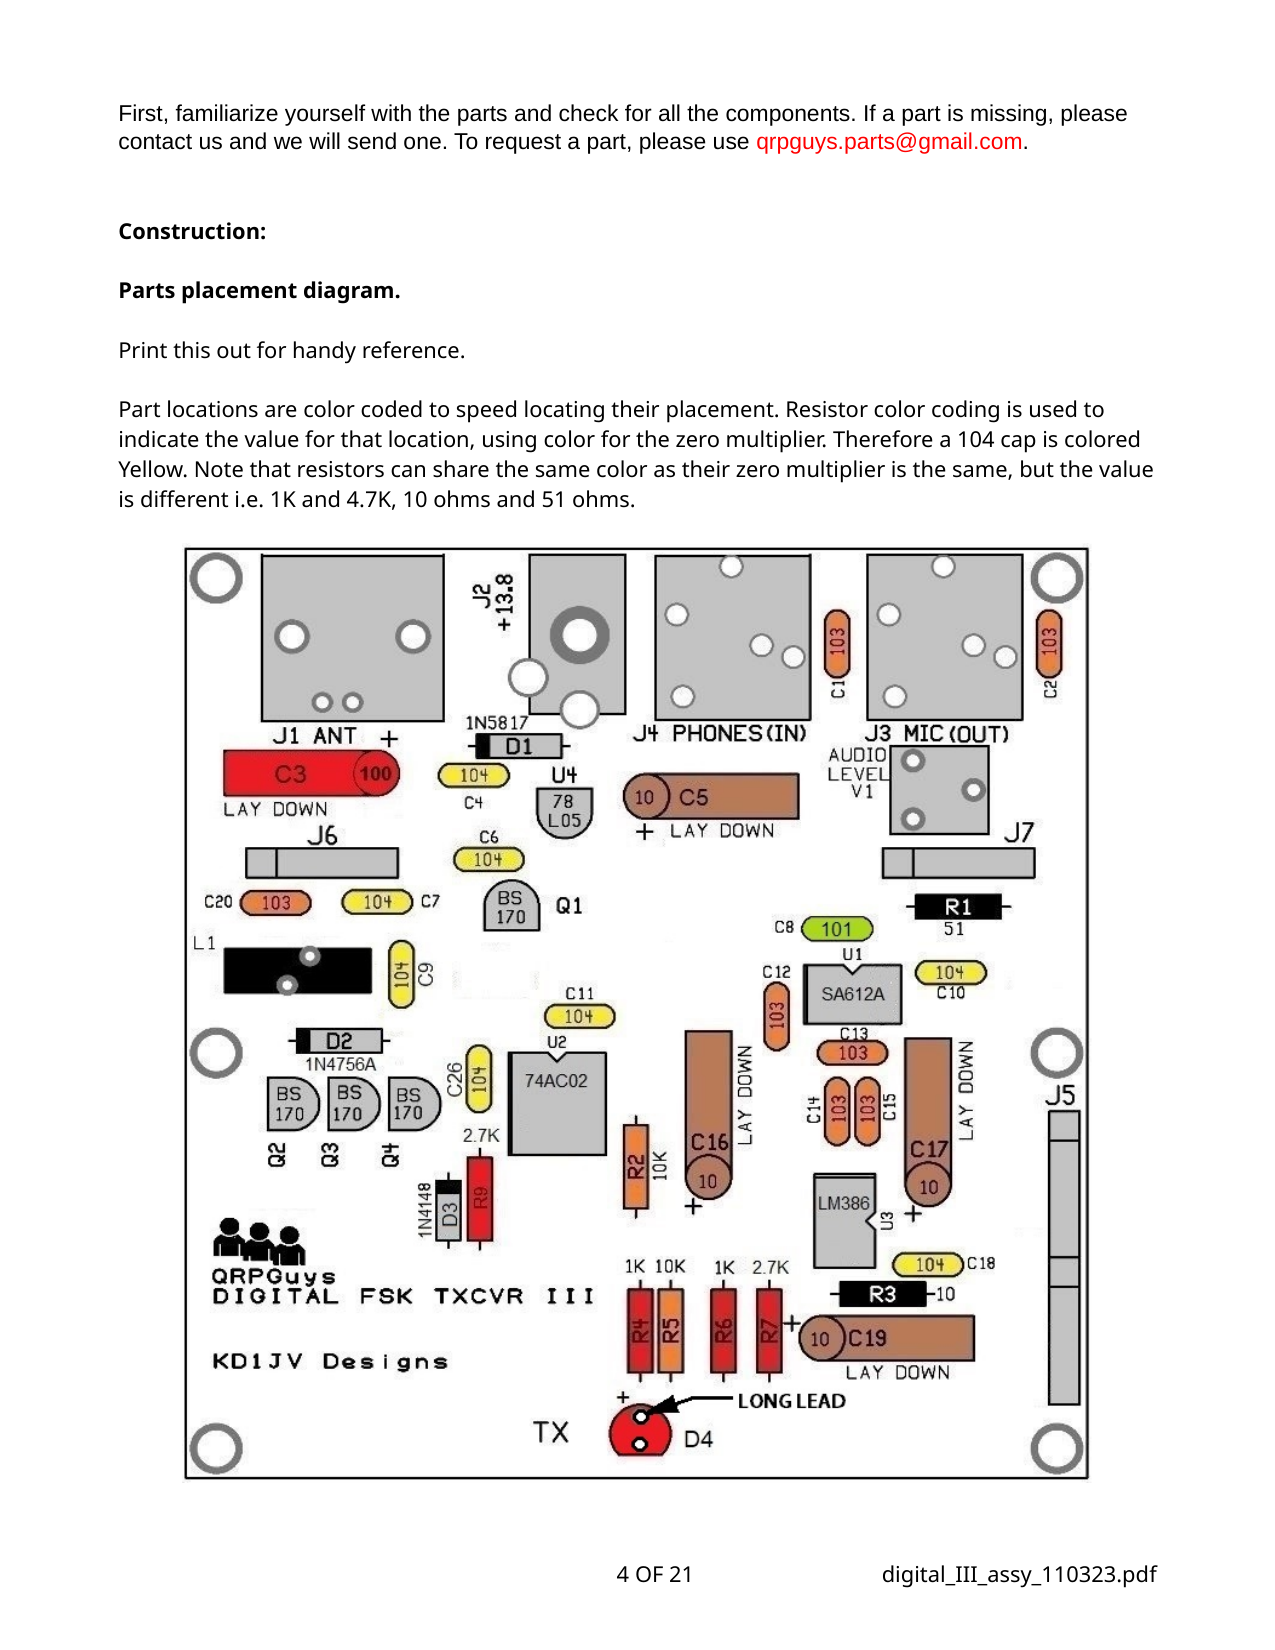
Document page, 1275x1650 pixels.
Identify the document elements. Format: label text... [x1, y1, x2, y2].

picture [182, 543, 1093, 1483]
text Parts placement diagram. [118, 275, 1157, 305]
text Construction: [118, 216, 1157, 246]
text Print this out for handy reference. [118, 335, 1157, 365]
text Part locations are color coded to speed locating their placement. Resistor color coding is used to indicate the value for that location, using color for the zero multiplier. Therefore a 104 cap is colored Yellow. Note that resistors can share the same color as their zero multiplier is the same, but the value is different i.e. 1K and 4.7K, 10 ohms and 51 ohms. [118, 394, 1157, 514]
text First, familiarize yourself with the parts and check for all the components. If a part is missing, please contact us and we will send one. To request a part, please use qrpguys.parts@gmail.com. [118, 100, 1157, 156]
